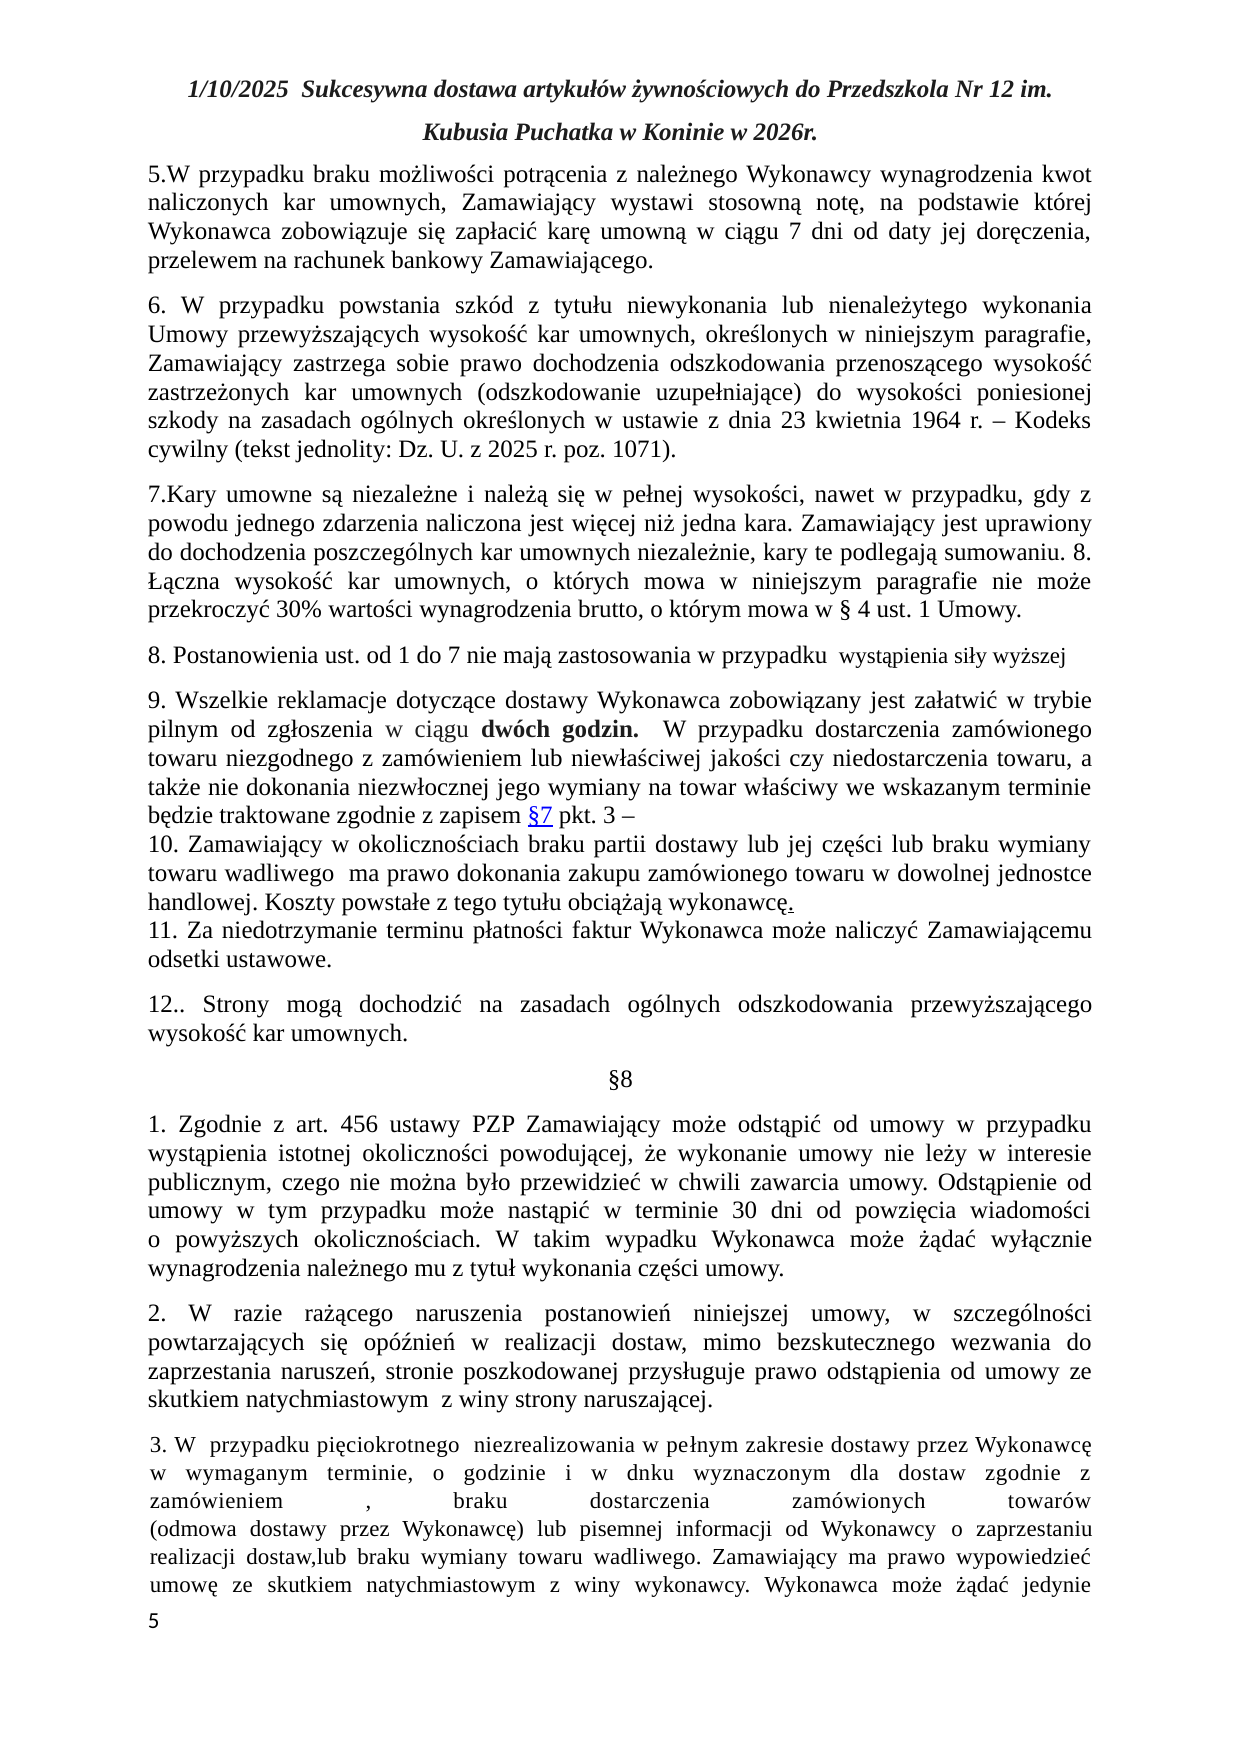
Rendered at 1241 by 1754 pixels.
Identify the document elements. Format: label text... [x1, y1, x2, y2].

text 1. Zgodnie z art. 456 ustawy PZP Zamawiający może odstąpić od umowy w przypadku wystąpienia istotnej okoliczności powodującej, że wykonanie umowy nie leży w interesie publicznym, czego nie można było przewidzieć w chwili zawarcia umowy. Odstąpienie od umowy w tym przypadku może nastąpić w terminie 30 dni od powzięcia wiadomości o powyższych okolicznościach. W takim wypadku Wykonawca może żądać wyłącznie wynagrodzenia należnego mu z tytuł wykonania części umowy. [148, 1109, 1093, 1282]
text 7.Kary umowne są niezależne i należą się w pełnej wysokości, nawet w przypadku, gdy z powodu jednego zdarzenia naliczona jest więcej niż jedna kara. Zamawiający jest uprawiony do dochodzenia poszczególnych kar umownych niezależnie, kary te podlegają sumowaniu. 8. Łączna wysokość kar umownych, o których mowa w niniejszym paragrafie nie może przekroczyć 30% wartości wynagrodzenia brutto, o którym mowa w § 4 ust. 1 Umowy. [148, 479, 1093, 623]
text 2. W razie rażącego naruszenia postanowień niniejszej umowy, w szczególności powtarzających się opóźnień w realizacji dostaw, mimo bezskutecznego wezwania do zaprzestania naruszeń, stronie poszkodowanej przysługuje prawo odstąpienia od umowy ze skutkiem natychmiastowym z winy strony naruszającej. [148, 1298, 1093, 1413]
text 11. Za niedotrzymanie terminu płatności faktur Wykonawca może naliczyć Zamawiającemu odsetki ustawowe. [148, 915, 1093, 973]
text 5.W przypadku braku możliwości potrącenia z należnego Wykonawcy wynagrodzenia kwot naliczonych kar umownych, Zamawiający wystawi stosowną notę, na podstawie której Wykonawca zobowiązuje się zapłacić karę umowną w ciągu 7 dni od daty jej doręczenia, przelewem na rachunek bankowy Zamawiającego. [148, 159, 1093, 274]
text 9. Wszelkie reklamacje dotyczące dostawy Wykonawca zobowiązany jest załatwić w trybie pilnym od zgłoszenia w ciągu dwóch godzin. W przypadku dostarczenia zamówionego towaru niezgodnego z zamówieniem lub niewłaściwej jakości czy niedostarczenia towaru, a także nie dokonania niezwłocznej jego wymiany na towar właściwy we wskazanym terminie będzie traktowane zgodnie z zapisem §7 pkt. 3 – [148, 685, 1093, 829]
text 12.. Strony mogą dochodzić na zasadach ogólnych odszkodowania przewyższającego wysokość kar umownych. [148, 989, 1093, 1047]
text §8 [148, 1064, 1093, 1092]
text 8. Postanowienia ust. od 1 do 7 nie mają zastosowania w przypadku wystąpienia siły wyższej [148, 640, 1093, 669]
list 3. W przypadku pięciokrotnego niezrealizowania w pełnym zakresie dostawy przez Wykonawcę w wymaganym terminie, o godzinie i w dnku wyznaczonym dla dostaw zgodnie z zamówieniem , braku dostarczenia zamówionych towarów (odmowa dostawy przez Wykonawcę) lub pisemnej informacji od Wykonawcy o zaprzestaniu realizacji dostaw,lub braku wymiany towaru wadliwego. Zamawiający ma prawo wypowiedzieć umowę ze skutkiem natychmiastowym z winy wykonawcy. Wykonawca może żądać jedynie [149, 1430, 1093, 1598]
text 6. W przypadku powstania szkód z tytułu niewykonania lub nienależytego wykonania Umowy przewyższających wysokość kar umownych, określonych w niniejszym paragrafie, Zamawiający zastrzega sobie prawo dochodzenia odszkodowania przenoszącego wysokość zastrzeżonych kar umownych (odszkodowanie uzupełniające) do wysokości poniesionej szkody na zasadach ogólnych określonych w ustawie z dnia 23 kwietnia 1964 r. – Kodeks cywilny (tekst jednolity: Dz. U. z 2025 r. poz. 1071). [148, 290, 1093, 463]
text 10. Zamawiający w okolicznościach braku partii dostawy lub jej części lub braku wymiany towaru wadliwego ma prawo dokonania zakupu zamówionego towaru w dowolnej jednostce handlowej. Koszty powstałe z tego tytułu obciążają wykonawcę. [148, 829, 1093, 915]
